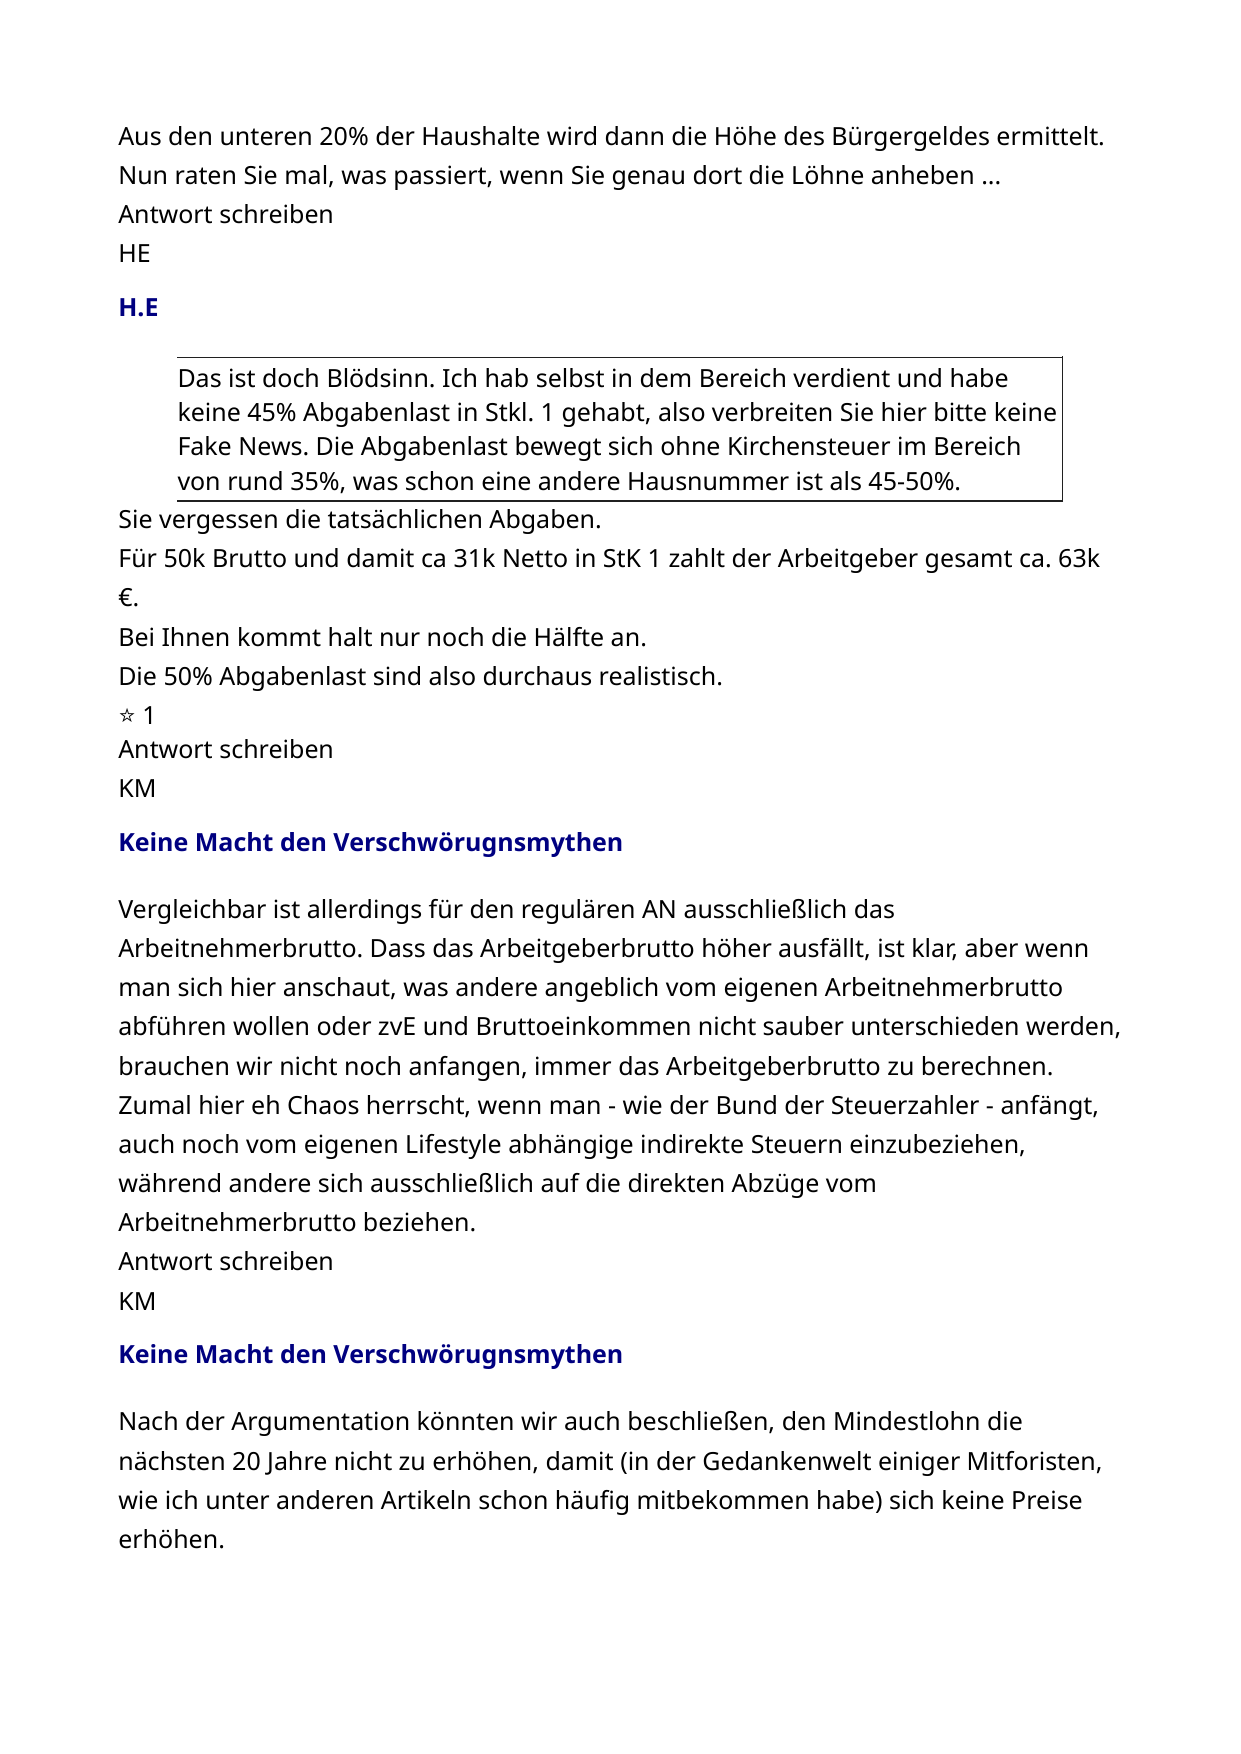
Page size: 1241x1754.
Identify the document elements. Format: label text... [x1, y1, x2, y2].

text Aus den unteren 20% der Haushalte wird dann die Höhe des Bürgergeldes ermittelt. [118, 118, 1122, 152]
text Das ist doch Blödsinn. Ich hab selbst in dem Bereich verdient und habe keine 45% Abgabenlast in Stkl. 1 gehabt, also verbreiten Sie hier bitte keine Fake News. Die Abgabenlast bewegt sich ohne Kirchensteuer im Bereich von rund 35%, was schon eine andere Hausnummer ist als 45-50%. [177, 358, 1062, 500]
text Die 50% Abgabenlast sind also durchaus realistisch. [118, 658, 1122, 692]
subtitle H.E [118, 289, 1122, 323]
text Nach der Argumentation könnten wir auch beschließen, den Mindestlohn die nächsten 20 Jahre nicht zu erhöhen, damit (in der Gedankenwelt einiger Mitforisten, wie ich unter anderen Artikeln schon häufig mitbekommen habe) sich keine Preise erhöhen. [118, 1404, 1122, 1556]
text Antwort schreiben [118, 196, 1122, 231]
text HE [118, 236, 1122, 270]
text KM [118, 771, 1122, 805]
text Sie vergessen die tatsächlichen Abgaben. [118, 502, 1122, 536]
text Vergleichbar ist allerdings für den regulären AN ausschließlich das Arbeitnehmerbrutto. Dass das Arbeitgeberbrutto höher ausfällt, ist klar, aber wenn man sich hier anschaut, was andere angeblich vom eigenen Arbeitnehmerbrutto abführen wollen oder zvE und Bruttoeinkommen nicht sauber unterschieden werden, brauchen wir nicht noch anfangen, immer das Arbeitgeberbrutto zu berechnen. Zumal hier eh Chaos herrscht, wenn man - wie der Bund der Steuerzahler - anfängt, auch noch vom eigenen Lifestyle abhängige indirekte Steuern einzubeziehen, während andere sich ausschließlich auf die direkten Abzüge vom Arbeitnehmerbrutto beziehen. [118, 892, 1122, 1239]
subtitle Keine Macht den Verschwörugnsmythen [118, 824, 1122, 858]
subtitle Keine Macht den Verschwörugnsmythen [118, 1337, 1122, 1371]
text Antwort schreiben [118, 1244, 1122, 1278]
text Nun raten Sie mal, was passiert, wenn Sie genau dort die Löhne anheben ... [118, 157, 1122, 191]
text Bei Ihnen kommt halt nur noch die Hälfte an. [118, 619, 1122, 653]
text ⭐️ 1 [118, 697, 1122, 732]
text Für 50k Brutto und damit ca 31k Netto in StK 1 zahlt der Arbeitgeber gesamt ca. 63k €. [118, 541, 1122, 614]
text KM [118, 1283, 1122, 1317]
text Antwort schreiben [118, 732, 1122, 766]
